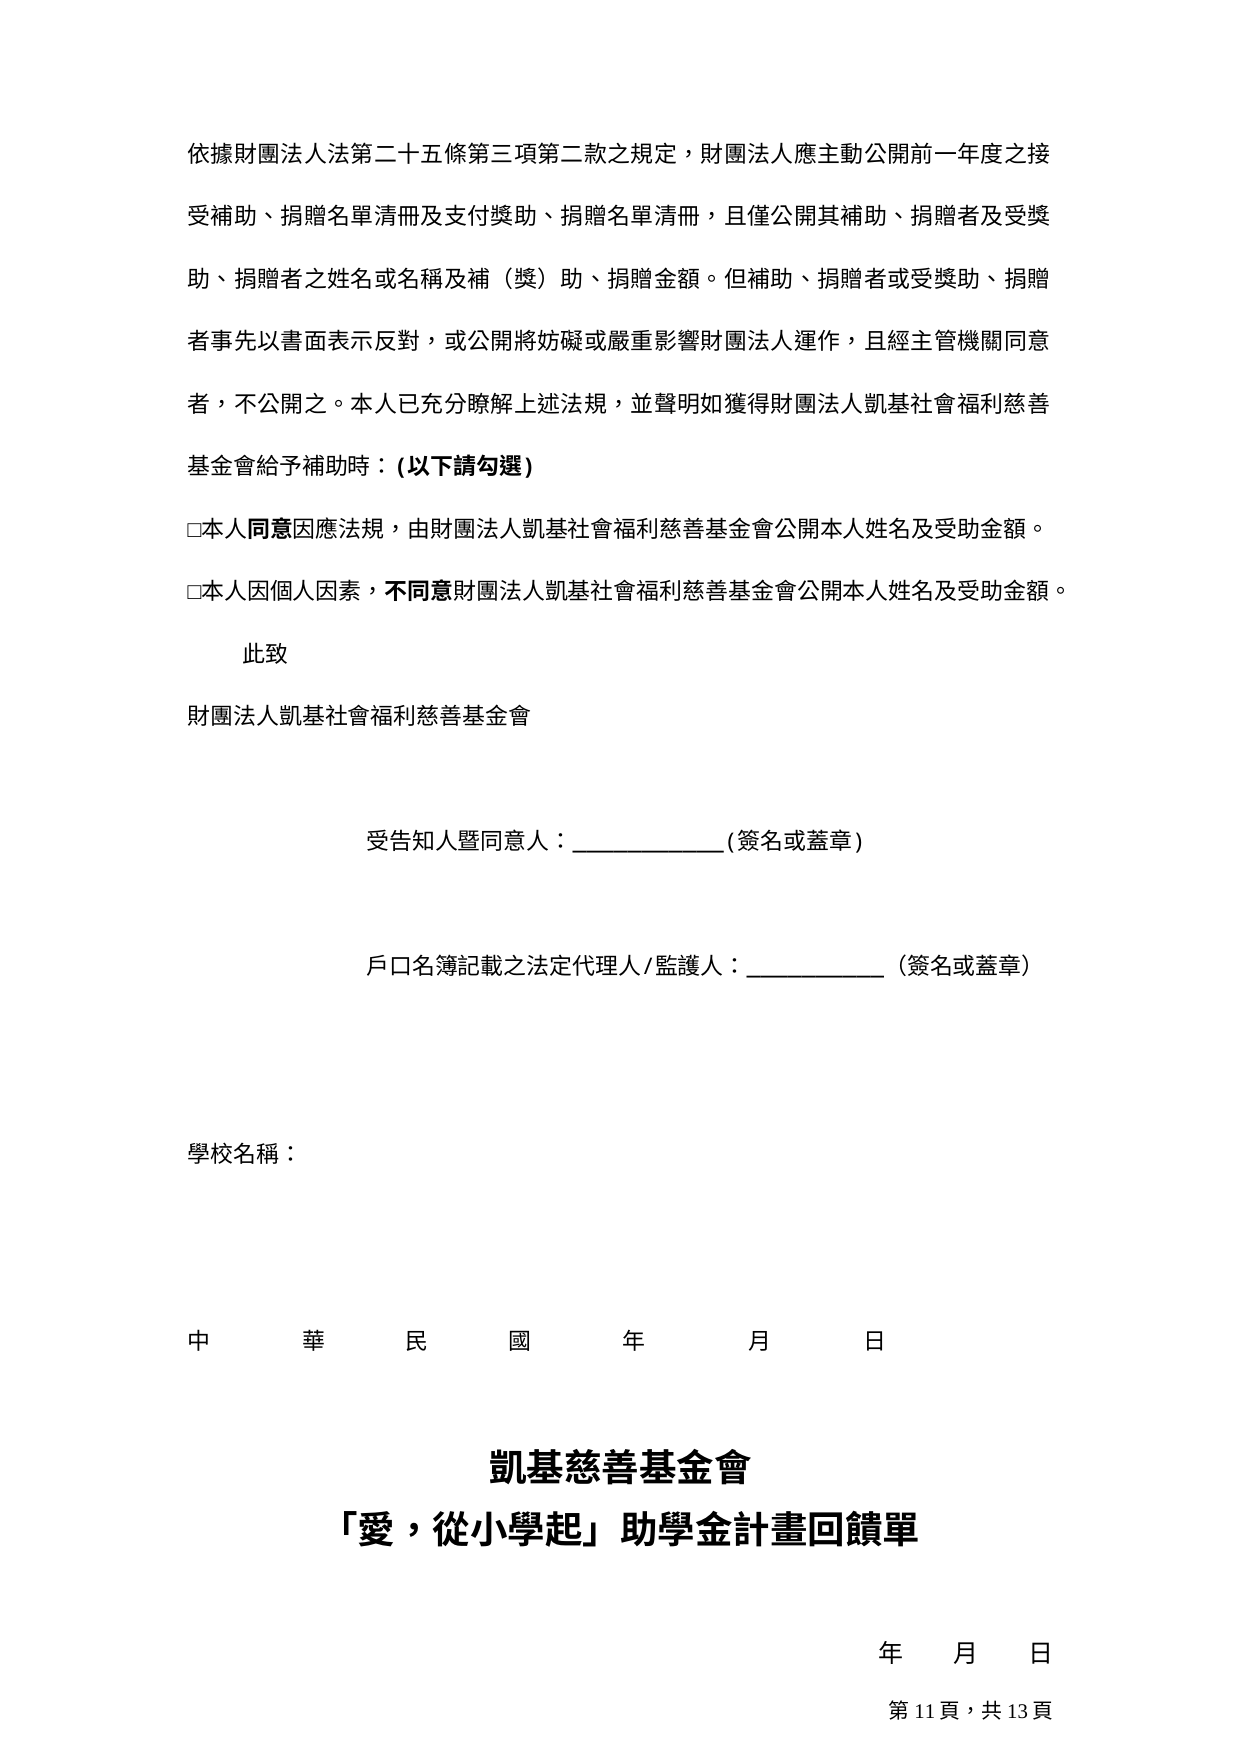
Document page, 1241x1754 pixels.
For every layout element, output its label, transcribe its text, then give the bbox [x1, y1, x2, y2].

text 戶口名簿記載之法定代理人/監護人：__________（簽名或蓋章） [187, 923, 1053, 985]
text 中 華 民 國 年 月 日 [187, 1298, 1053, 1360]
text 年 月 日 [187, 1610, 1053, 1673]
text □本人因個人因素，不同意財團法人凱基社會福利慈善基金會公開本人姓名及受助金額。 [187, 548, 1053, 610]
text 受告知人暨同意人：___________(簽名或蓋章) [187, 798, 1053, 860]
text 財團法人凱基社會福利慈善基金會 [187, 673, 1053, 735]
text 凱基慈善基金會 [187, 1423, 1053, 1485]
text 學校名稱： [187, 1110, 1053, 1173]
text 此致 [187, 610, 1053, 673]
text 依據財團法人法第二十五條第三項第二款之規定，財團法人應主動公開前一年度之接受補助、捐贈名單清冊及支付獎助、捐贈名單清冊，且僅公開其補助、捐贈者及受獎助、捐贈者之姓名或名稱及補（獎）助、捐贈金額。但補助、捐贈者或受獎助、捐贈者事先以書面表示反對，或公開將妨礙或嚴重影響財團法人運作，且經主管機關同意者，不公開之。本人已充分瞭解上述法規，並聲明如獲得財團法人凱基社會福利慈善基金會給予補助時：(以下請勾選) [187, 110, 1053, 485]
text 「愛，從小學起」助學金計畫回饋單 [187, 1485, 1053, 1548]
text □本人同意因應法規，由財團法人凱基社會福利慈善基金會公開本人姓名及受助金額。 [187, 485, 1053, 548]
